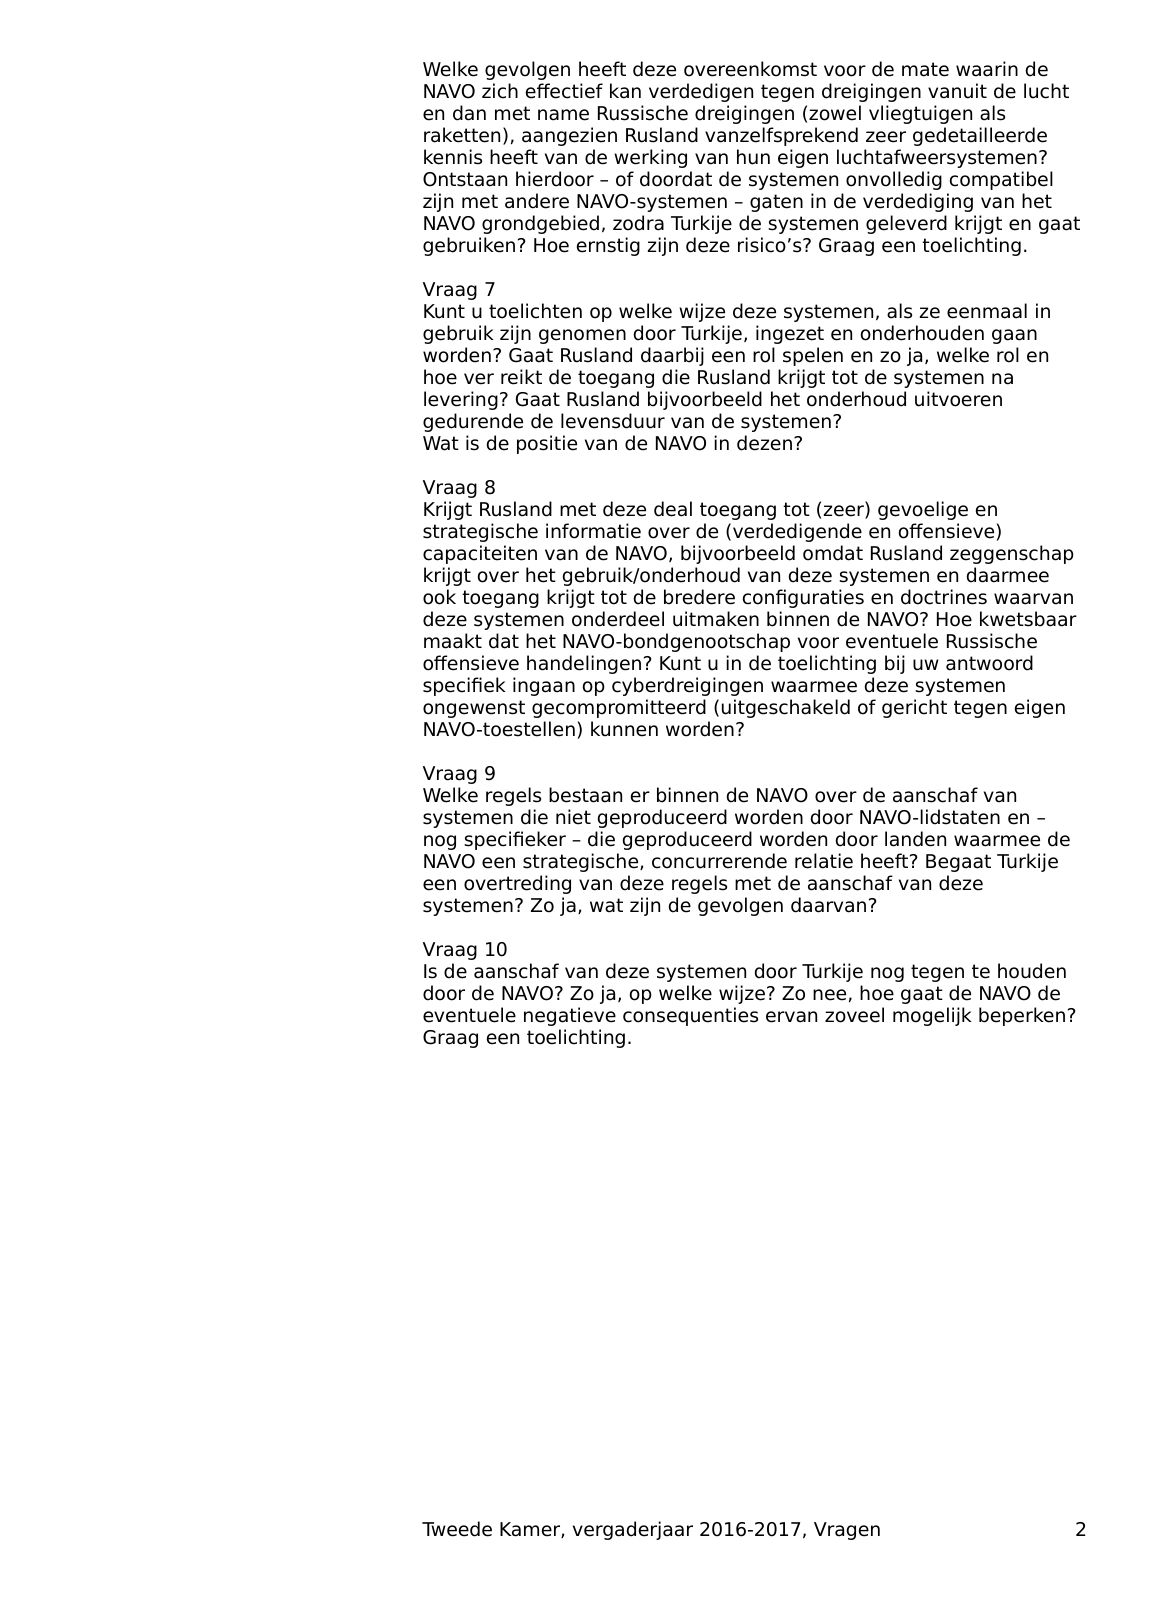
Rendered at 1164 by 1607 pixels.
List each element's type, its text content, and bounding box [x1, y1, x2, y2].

text Welke gevolgen heeft deze overeenkomst voor de mate waarin de NAVO zich effectief kan verdedigen tegen dreigingen vanuit de lucht en dan met name Russische dreigingen (zowel vliegtuigen als raketten), aangezien Rusland vanzelfsprekend zeer gedetailleerde kennis heeft van de werking van hun eigen luchtafweersystemen? Ontstaan hierdoor – of doordat de systemen onvolledig compatibel zijn met andere NAVO-systemen – gaten in de verdediging van het NAVO grondgebied, zodra Turkije de systemen geleverd krijgt en gaat gebruiken? Hoe ernstig zijn deze risico’s? Graag een toelichting. [422, 59, 1087, 257]
text Vraag 10 [422, 939, 1087, 961]
text Krijgt Rusland met deze deal toegang tot (zeer) gevoelige en strategische informatie over de (verdedigende en offensieve) capaciteiten van de NAVO, bijvoorbeeld omdat Rusland zeggenschap krijgt over het gebruik/onderhoud van deze systemen en daarmee ook toegang krijgt tot de bredere configuraties en doctrines waarvan deze systemen onderdeel uitmaken binnen de NAVO? Hoe kwetsbaar maakt dat het NAVO-bondgenootschap voor eventuele Russische offensieve handelingen? Kunt u in de toelichting bij uw antwoord specifiek ingaan op cyberdreigingen waarmee deze systemen ongewenst gecompromitteerd (uitgeschakeld of gericht tegen eigen NAVO-toestellen) kunnen worden? [422, 499, 1087, 741]
text Vraag 9 [422, 763, 1087, 785]
text Vraag 8 [422, 477, 1087, 499]
text Vraag 7 [422, 279, 1087, 301]
text Kunt u toelichten op welke wijze deze systemen, als ze eenmaal in gebruik zijn genomen door Turkije, ingezet en onderhouden gaan worden? Gaat Rusland daarbij een rol spelen en zo ja, welke rol en hoe ver reikt de toegang die Rusland krijgt tot de systemen na levering? Gaat Rusland bijvoorbeeld het onderhoud uitvoeren gedurende de levensduur van de systemen? [422, 301, 1087, 433]
text Welke regels bestaan er binnen de NAVO over de aanschaf van systemen die niet geproduceerd worden door NAVO-lidstaten en – nog specifieker – die geproduceerd worden door landen waarmee de NAVO een strategische, concurrerende relatie heeft? Begaat Turkije een overtreding van deze regels met de aanschaf van deze systemen? Zo ja, wat zijn de gevolgen daarvan? [422, 785, 1087, 917]
text Wat is de positie van de NAVO in dezen? [422, 433, 1087, 455]
text Is de aanschaf van deze systemen door Turkije nog tegen te houden door de NAVO? Zo ja, op welke wijze? Zo nee, hoe gaat de NAVO de eventuele negatieve consequenties ervan zoveel mogelijk beperken? Graag een toelichting. [422, 961, 1087, 1049]
